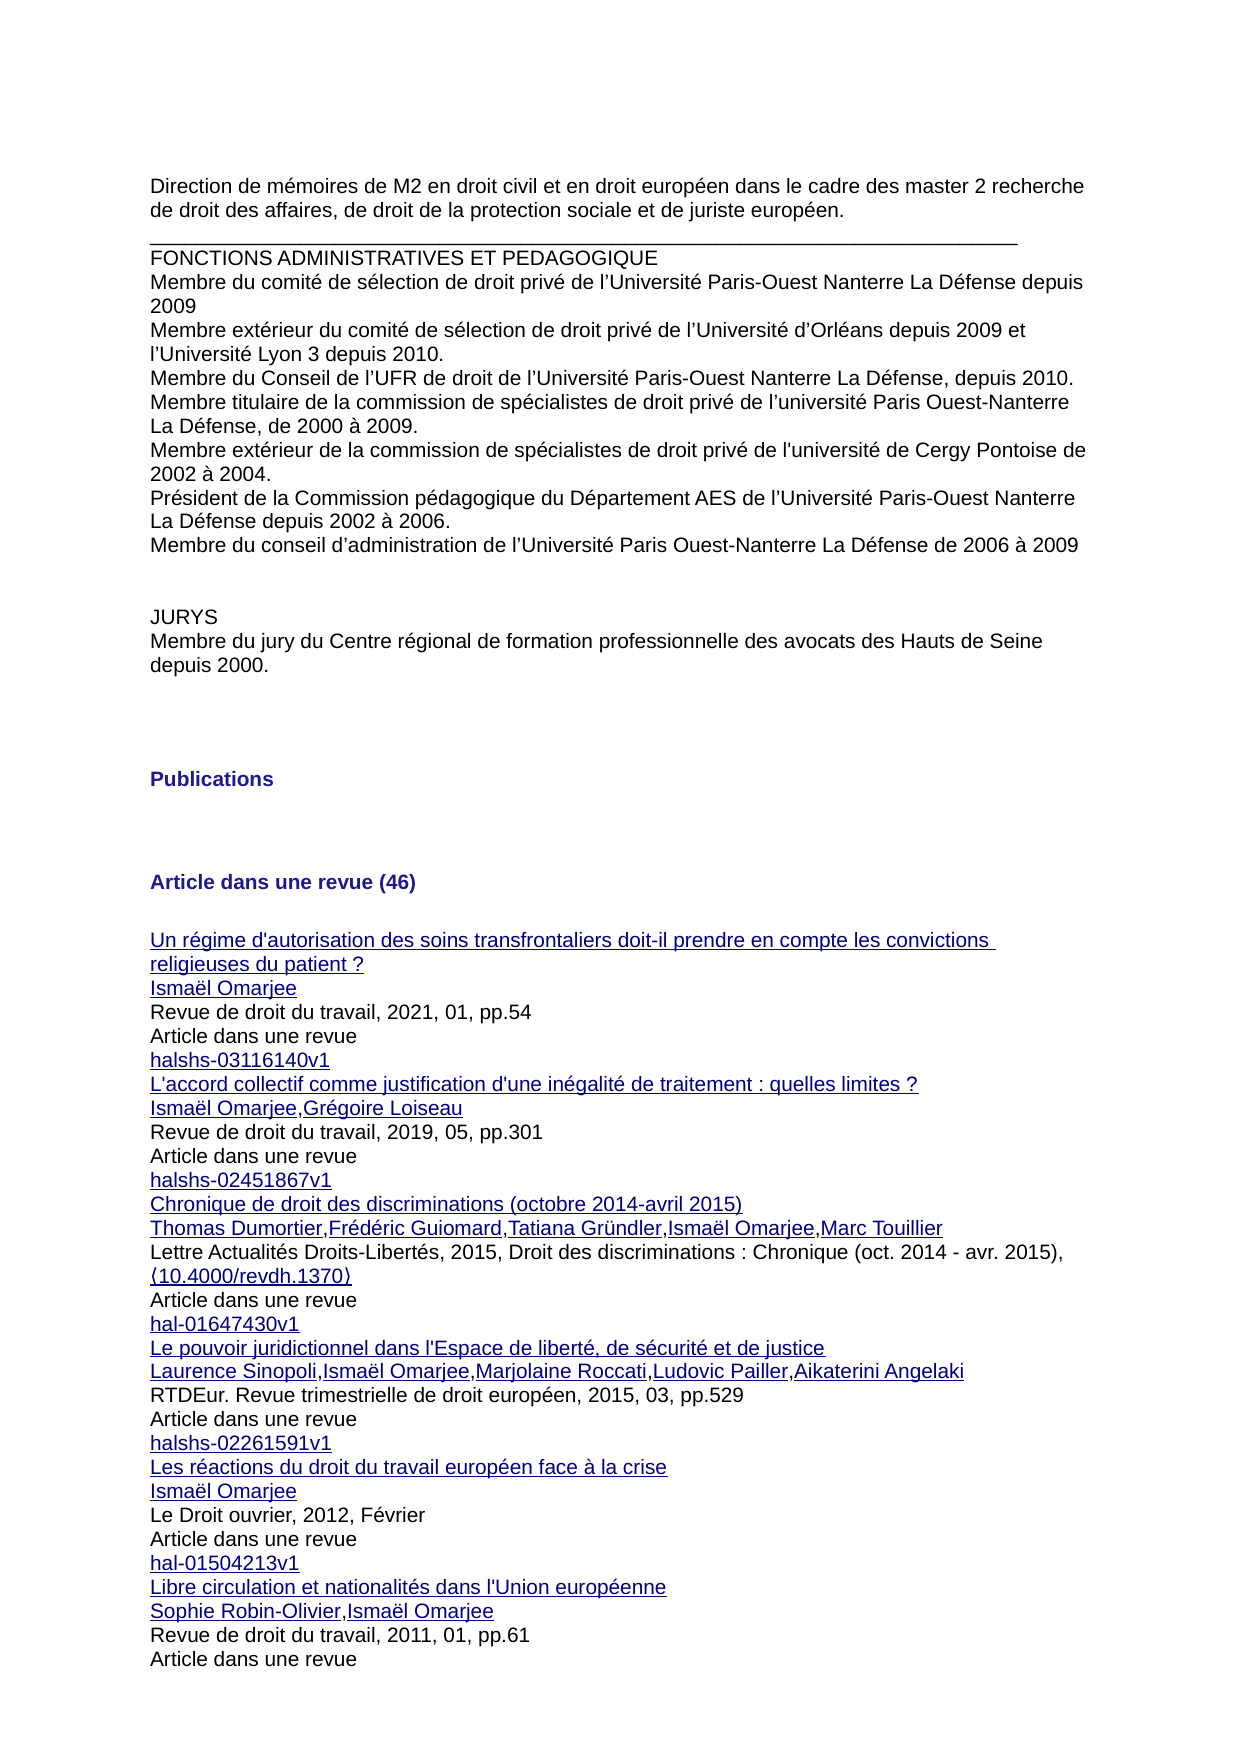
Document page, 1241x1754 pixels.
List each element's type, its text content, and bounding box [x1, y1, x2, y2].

subtitle Membre extérieur de la commission de spécialistes de droit privé de l'université de Cergy Pontoise de 2002 à 2004. [150, 437, 1090, 485]
subtitle Direction de mémoires de M2 en droit civil et en droit européen dans le cadre des master 2 recherche de droit des affaires, de droit de la protection sociale et de juriste européen. [150, 174, 1090, 222]
subtitle Membre extérieur du comité de sélection de droit privé de l’Université d’Orléans depuis 2009 et l’Université Lyon 3 depuis 2010. [150, 318, 1090, 366]
subtitle Président de la Commission pédagogique du Département AES de l’Université Paris-Ouest Nanterre La Défense depuis 2002 à 2006. [150, 485, 1090, 533]
table_header Un régime d'autorisation des soins transfrontaliers doit-il prendre en compte les convictions religieuses du patient ? Ismaël Omarjee Revue de droit du travail, 2021, 01, pp.54 Article dans une revue halshs-03116140v1 [150, 928, 1090, 1072]
subtitle ___________________________________________________________________________ [150, 222, 1090, 246]
table_cell Le pouvoir juridictionnel dans l'Espace de liberté, de sécurité et de justice Laurence Sinopoli,Ismaël Omarjee,Marjolaine Roccati,Ludovic Pailler,Aikaterini Angelaki RTDEur. Revue trimestrielle de droit européen, 2015, 03, pp.529 Article dans une revue halshs-02261591v1 [150, 1335, 1090, 1455]
subtitle Membre du jury du Centre régional de formation professionnelle des avocats des Hauts de Seine depuis 2000. [150, 629, 1090, 677]
table_cell Les réactions du droit du travail européen face à la crise Ismaël Omarjee Le Droit ouvrier, 2012, Février Article dans une revue hal-01504213v1 [150, 1455, 1090, 1575]
table_cell L'accord collectif comme justification d'une inégalité de traitement : quelles limites ? Ismaël Omarjee,Grégoire Loiseau Revue de droit du travail, 2019, 05, pp.301 Article dans une revue halshs-02451867v1 [150, 1072, 1090, 1192]
subtitle Membre titulaire de la commission de spécialistes de droit privé de l’université Paris Ouest-Nanterre La Défense, de 2000 à 2009. [150, 389, 1090, 437]
subtitle Publications [150, 767, 1090, 791]
subtitle Membre du comité de sélection de droit privé de l’Université Paris-Ouest Nanterre La Défense depuis 2009 [150, 270, 1090, 318]
subtitle JURYS [150, 605, 1090, 629]
subtitle Membre du Conseil de l’UFR de droit de l’Université Paris-Ouest Nanterre La Défense, depuis 2010. [150, 366, 1090, 389]
subtitle Article dans une revue (46) [150, 870, 1090, 894]
subtitle FONCTIONS ADMINISTRATIVES ET PEDAGOGIQUE [150, 246, 1090, 270]
table_cell Libre circulation et nationalités dans l'Union européenne Sophie Robin-Olivier,Ismaël Omarjee Revue de droit du travail, 2011, 01, pp.61 Article dans une revue [150, 1575, 1090, 1671]
table_cell Chronique de droit des discriminations (octobre 2014-avril 2015) Thomas Dumortier,Frédéric Guiomard,Tatiana Gründler,Ismaël Omarjee,Marc Touillier Lettre Actualités Droits-Libertés, 2015, Droit des discriminations : Chronique (oct. 2014 - avr. 2015), ⟨10.4000/revdh.1370⟩ Article dans une revue hal-01647430v1 [150, 1192, 1090, 1335]
subtitle Membre du conseil d’administration de l’Université Paris Ouest-Nanterre La Défense de 2006 à 2009 [150, 533, 1090, 557]
